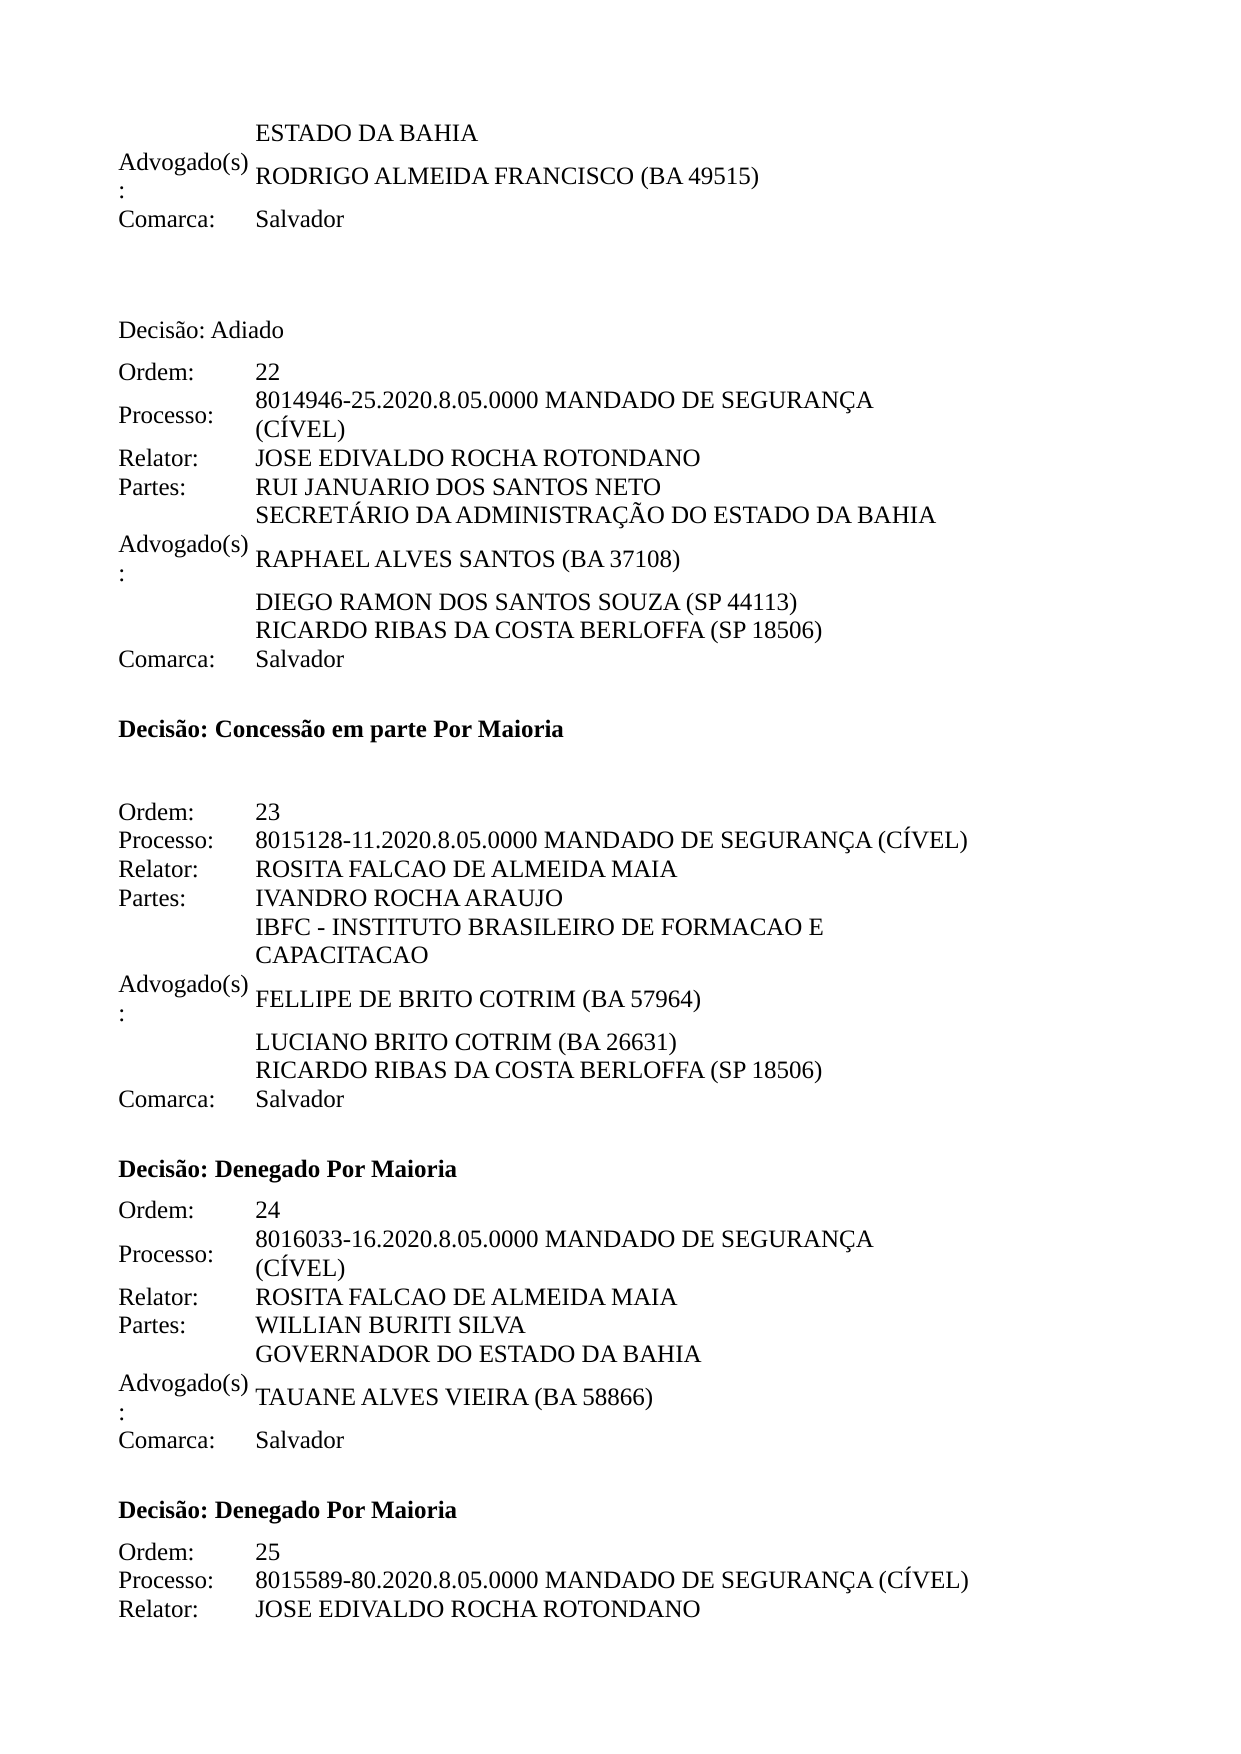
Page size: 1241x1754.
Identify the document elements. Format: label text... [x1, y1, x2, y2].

table_cell Relator: [118, 854, 255, 883]
table_cell Partes: [118, 1311, 255, 1339]
table_cell FELLIPE DE BRITO COTRIM (BA 57964) [255, 969, 1004, 1027]
table_cell Salvador [255, 204, 969, 233]
text Decisão: Concessão em parte Por Maioria [118, 714, 1101, 743]
table_cell GOVERNADOR DO ESTADO DA BAHIA [255, 1339, 969, 1368]
table_header 23 [255, 797, 1004, 826]
table_cell [118, 1339, 255, 1368]
table_cell 8015589-80.2020.8.05.0000 MANDADO DE SEGURANÇA (CÍVEL) [255, 1566, 1004, 1594]
table_cell Salvador [255, 1426, 969, 1454]
table_cell TAUANE ALVES VIEIRA (BA 58866) [255, 1368, 969, 1426]
table_header 24 [255, 1196, 969, 1224]
table_cell Comarca: [118, 644, 255, 673]
table_cell [118, 1027, 255, 1056]
table_cell 8015128-11.2020.8.05.0000 MANDADO DE SEGURANÇA (CÍVEL) [255, 826, 1004, 854]
table_cell RODRIGO ALMEIDA FRANCISCO (BA 49515) [255, 147, 969, 204]
table_cell Relator: [118, 1282, 255, 1311]
table_cell ESTADO DA BAHIA [255, 118, 969, 147]
table_cell Processo: [118, 826, 255, 854]
table_cell ROSITA FALCAO DE ALMEIDA MAIA [255, 1282, 969, 1311]
table_cell ROSITA FALCAO DE ALMEIDA MAIA [255, 854, 1004, 883]
table_cell [118, 912, 255, 969]
table_cell [118, 118, 255, 147]
table_cell [118, 616, 255, 644]
table_cell Advogado(s): [118, 147, 255, 204]
table_cell SECRETÁRIO DA ADMINISTRAÇÃO DO ESTADO DA BAHIA [255, 501, 969, 529]
table_header 22 [255, 357, 969, 386]
table_cell Comarca: [118, 204, 255, 233]
table_header Ordem: [118, 1537, 255, 1566]
text Decisão: Adiado [118, 316, 1101, 344]
table_cell [118, 1056, 255, 1084]
table_cell 8014946-25.2020.8.05.0000 MANDADO DE SEGURANÇA (CÍVEL) [255, 386, 969, 443]
table_cell JOSE EDIVALDO ROCHA ROTONDANO [255, 1594, 1004, 1623]
table_cell Salvador [255, 1084, 1004, 1113]
table_cell [118, 501, 255, 529]
table_cell LUCIANO BRITO COTRIM (BA 26631) [255, 1027, 1004, 1056]
table_cell Relator: [118, 443, 255, 472]
table_header Ordem: [118, 1196, 255, 1224]
table_cell Advogado(s): [118, 529, 255, 587]
table_header Ordem: [118, 357, 255, 386]
table_cell Partes: [118, 472, 255, 501]
table_cell Salvador [255, 644, 969, 673]
table_cell RICARDO RIBAS DA COSTA BERLOFFA (SP 18506) [255, 616, 969, 644]
table_cell Comarca: [118, 1426, 255, 1454]
table_cell WILLIAN BURITI SILVA [255, 1311, 969, 1339]
table_cell Processo: [118, 1224, 255, 1282]
text Decisão: Denegado Por Maioria [118, 1496, 1101, 1524]
table_cell DIEGO RAMON DOS SANTOS SOUZA (SP 44113) [255, 587, 969, 616]
table_cell Advogado(s): [118, 1368, 255, 1426]
table_cell Comarca: [118, 1084, 255, 1113]
table_cell RICARDO RIBAS DA COSTA BERLOFFA (SP 18506) [255, 1056, 1004, 1084]
table_cell Processo: [118, 386, 255, 443]
table_cell IVANDRO ROCHA ARAUJO [255, 883, 1004, 912]
table_header Ordem: [118, 797, 255, 826]
table_cell [118, 587, 255, 616]
table_header 25 [255, 1537, 1004, 1566]
table_cell RAPHAEL ALVES SANTOS (BA 37108) [255, 529, 969, 587]
table_cell JOSE EDIVALDO ROCHA ROTONDANO [255, 443, 969, 472]
table_cell Advogado(s): [118, 969, 255, 1027]
table_cell Processo: [118, 1566, 255, 1594]
table_cell Partes: [118, 883, 255, 912]
table_cell RUI JANUARIO DOS SANTOS NETO [255, 472, 969, 501]
table_cell 8016033-16.2020.8.05.0000 MANDADO DE SEGURANÇA (CÍVEL) [255, 1224, 969, 1282]
text Decisão: Denegado Por Maioria [118, 1154, 1101, 1183]
table_cell Relator: [118, 1594, 255, 1623]
table_cell IBFC - INSTITUTO BRASILEIRO DE FORMACAO E CAPACITACAO [255, 912, 1004, 969]
